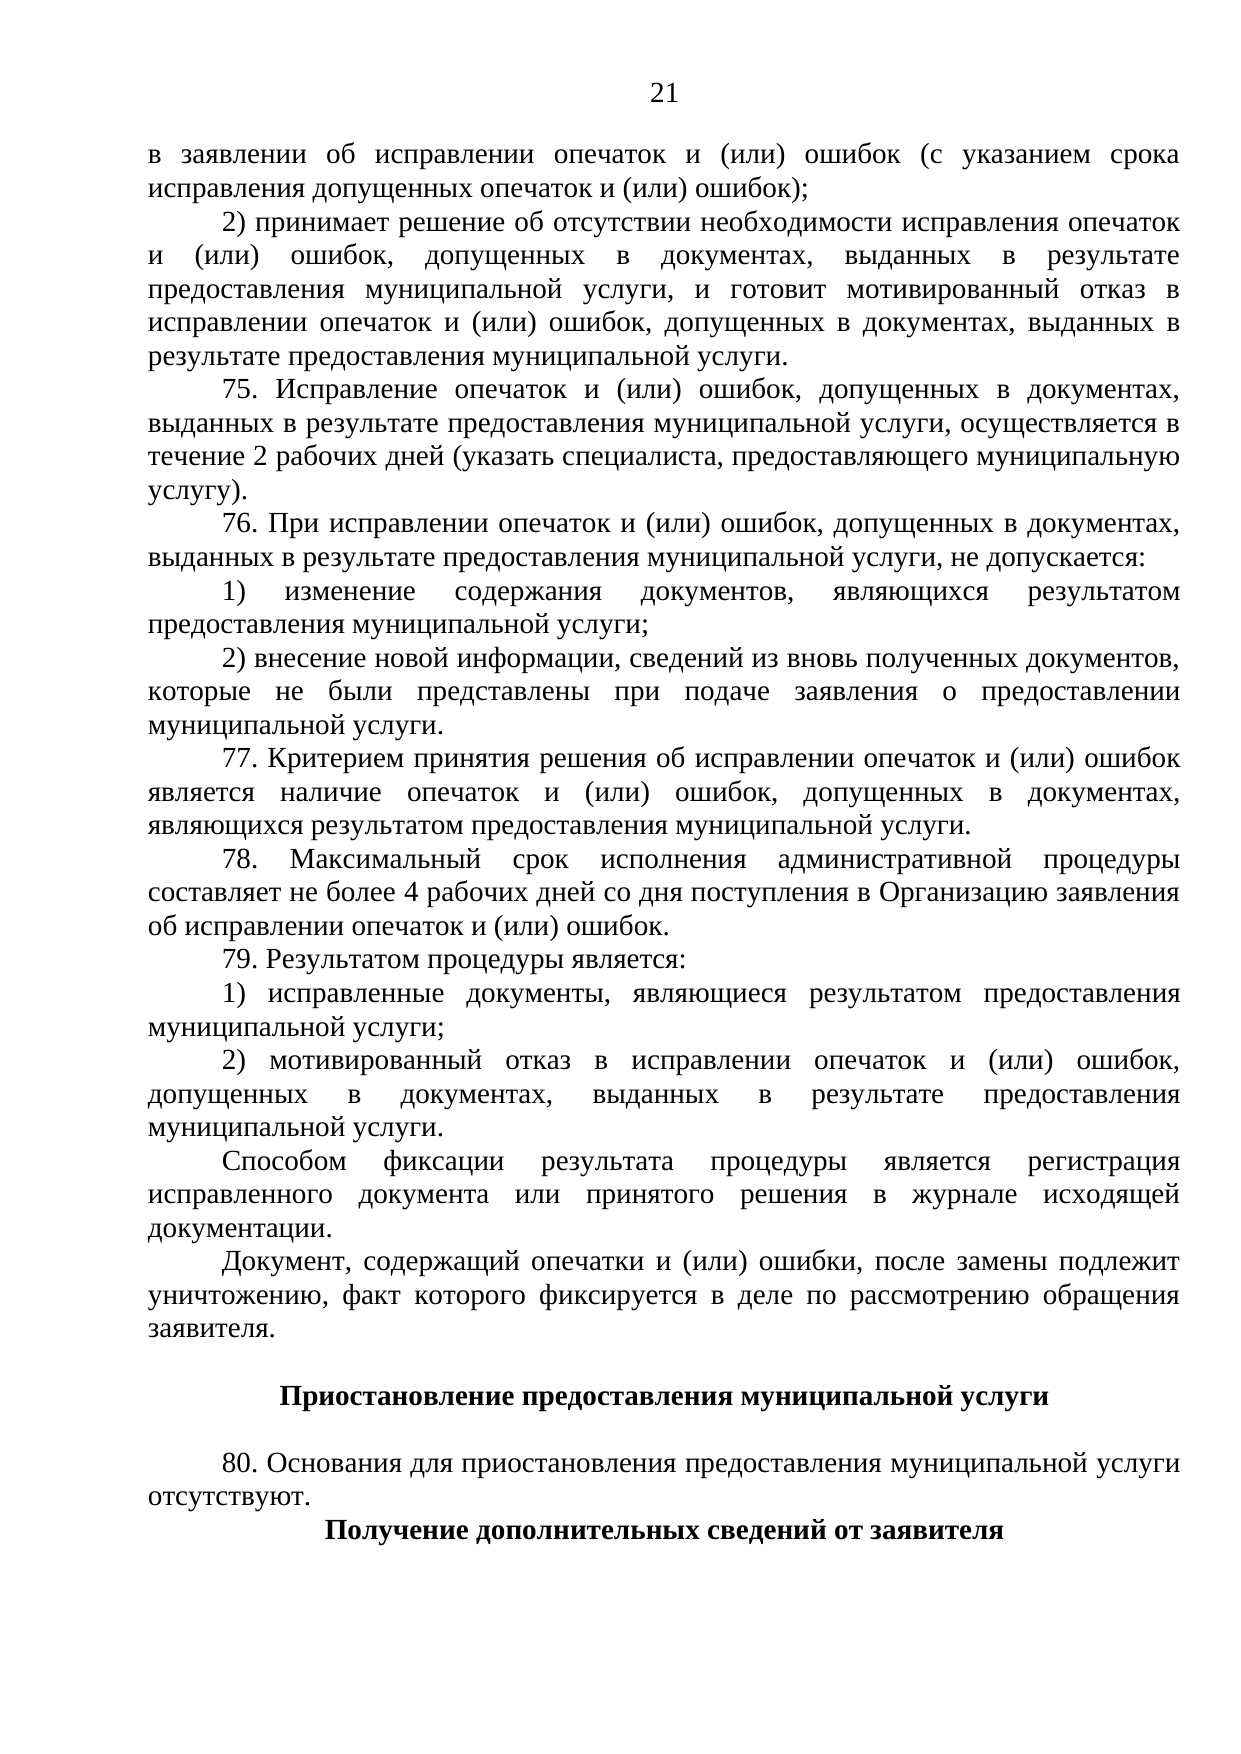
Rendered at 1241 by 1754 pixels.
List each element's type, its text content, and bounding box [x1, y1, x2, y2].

text в заявлении об исправлении опечаток и (или) ошибок (с указанием срока исправления допущенных опечаток и (или) ошибок); [148, 137, 1181, 204]
text 80. Основания для приостановления предоставления муниципальной услуги отсутствуют. [148, 1445, 1181, 1512]
text 2) внесение новой информации, сведений из вновь полученных документов, которые не были представлены при подаче заявления о предоставлении муниципальной услуги. [148, 640, 1181, 740]
text 2) мотивированный отказ в исправлении опечаток и (или) ошибок, допущенных в документах, выданных в результате предоставления муниципальной услуги. [148, 1042, 1181, 1143]
text 75. Исправление опечаток и (или) ошибок, допущенных в документах, выданных в результате предоставления муниципальной услуги, осуществляется в течение 2 рабочих дней (указать специалиста, предоставляющего муниципальную услугу). [148, 371, 1181, 506]
text 1) исправленные документы, являющиеся результатом предоставления муниципальной услуги; [148, 975, 1181, 1042]
text Способом фиксации результата процедуры является регистрация исправленного документа или принятого решения в журнале исходящей документации. [148, 1143, 1181, 1243]
text 77. Критерием принятия решения об исправлении опечаток и (или) ошибок является наличие опечаток и (или) ошибок, допущенных в документах, являющихся результатом предоставления муниципальной услуги. [148, 740, 1181, 841]
text 76. При исправлении опечаток и (или) ошибок, допущенных в документах, выданных в результате предоставления муниципальной услуги, не допускается: [148, 506, 1181, 573]
text Приостановление предоставления муниципальной услуги [148, 1378, 1181, 1411]
text 2) принимает решение об отсутствии необходимости исправления опечаток и (или) ошибок, допущенных в документах, выданных в результате предоставления муниципальной услуги, и готовит мотивированный отказ в исправлении опечаток и (или) ошибок, допущенных в документах, выданных в результате предоставления муниципальной услуги. [148, 204, 1181, 371]
text Документ, содержащий опечатки и (или) ошибки, после замены подлежит уничтожению, факт которого фиксируется в деле по рассмотрению обращения заявителя. [148, 1243, 1181, 1344]
text Получение дополнительных сведений от заявителя [148, 1512, 1181, 1545]
text 1) изменение содержания документов, являющихся результатом предоставления муниципальной услуги; [148, 573, 1181, 640]
text 79. Результатом процедуры является: [148, 942, 1181, 975]
text 78. Максимальный срок исполнения административной процедуры составляет не более 4 рабочих дней со дня поступления в Организацию заявления об исправлении опечаток и (или) ошибок. [148, 841, 1181, 942]
